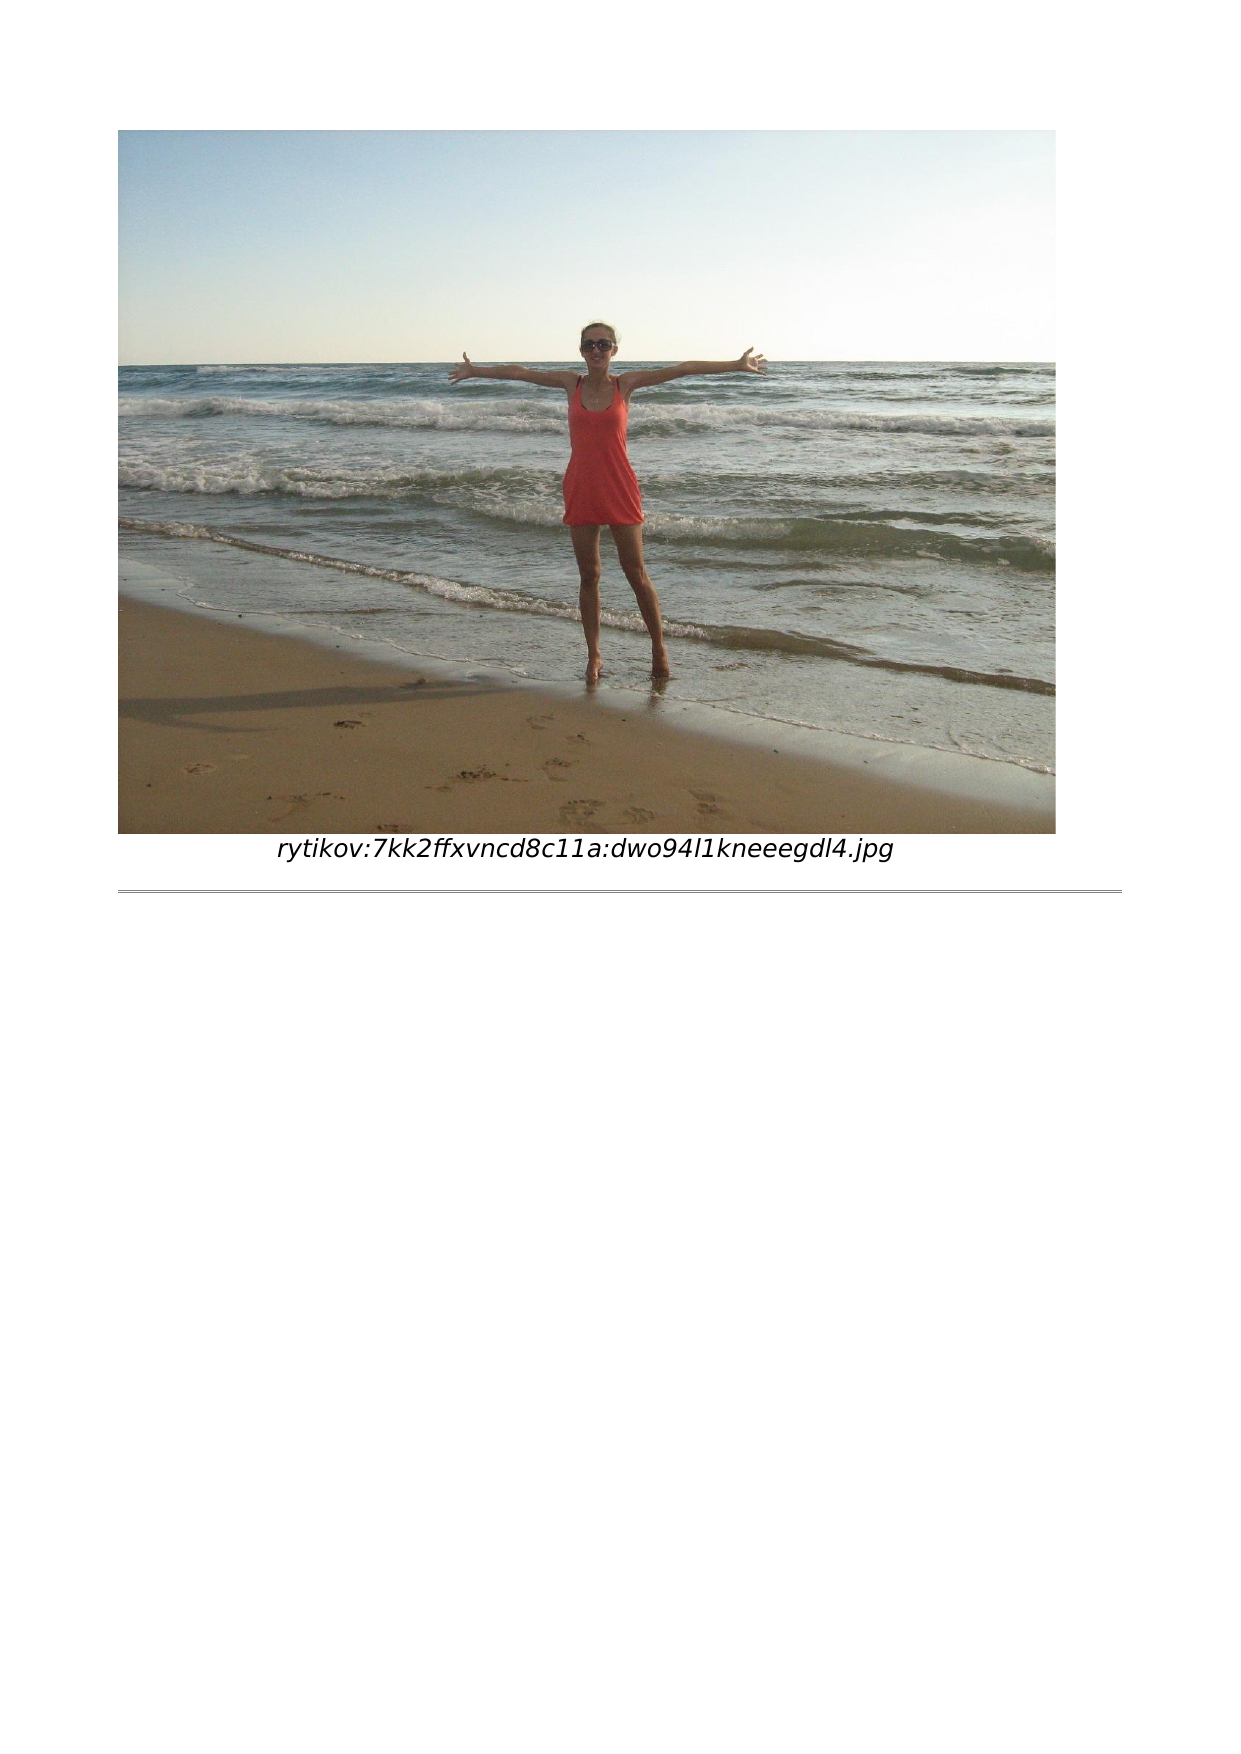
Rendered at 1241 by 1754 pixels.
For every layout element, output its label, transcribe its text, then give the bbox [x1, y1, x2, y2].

picture [118, 130, 1056, 834]
text rytikov:7kk2ffxvncd8c11a:dwo94l1kneeegdl4.jpg [118, 834, 1056, 863]
